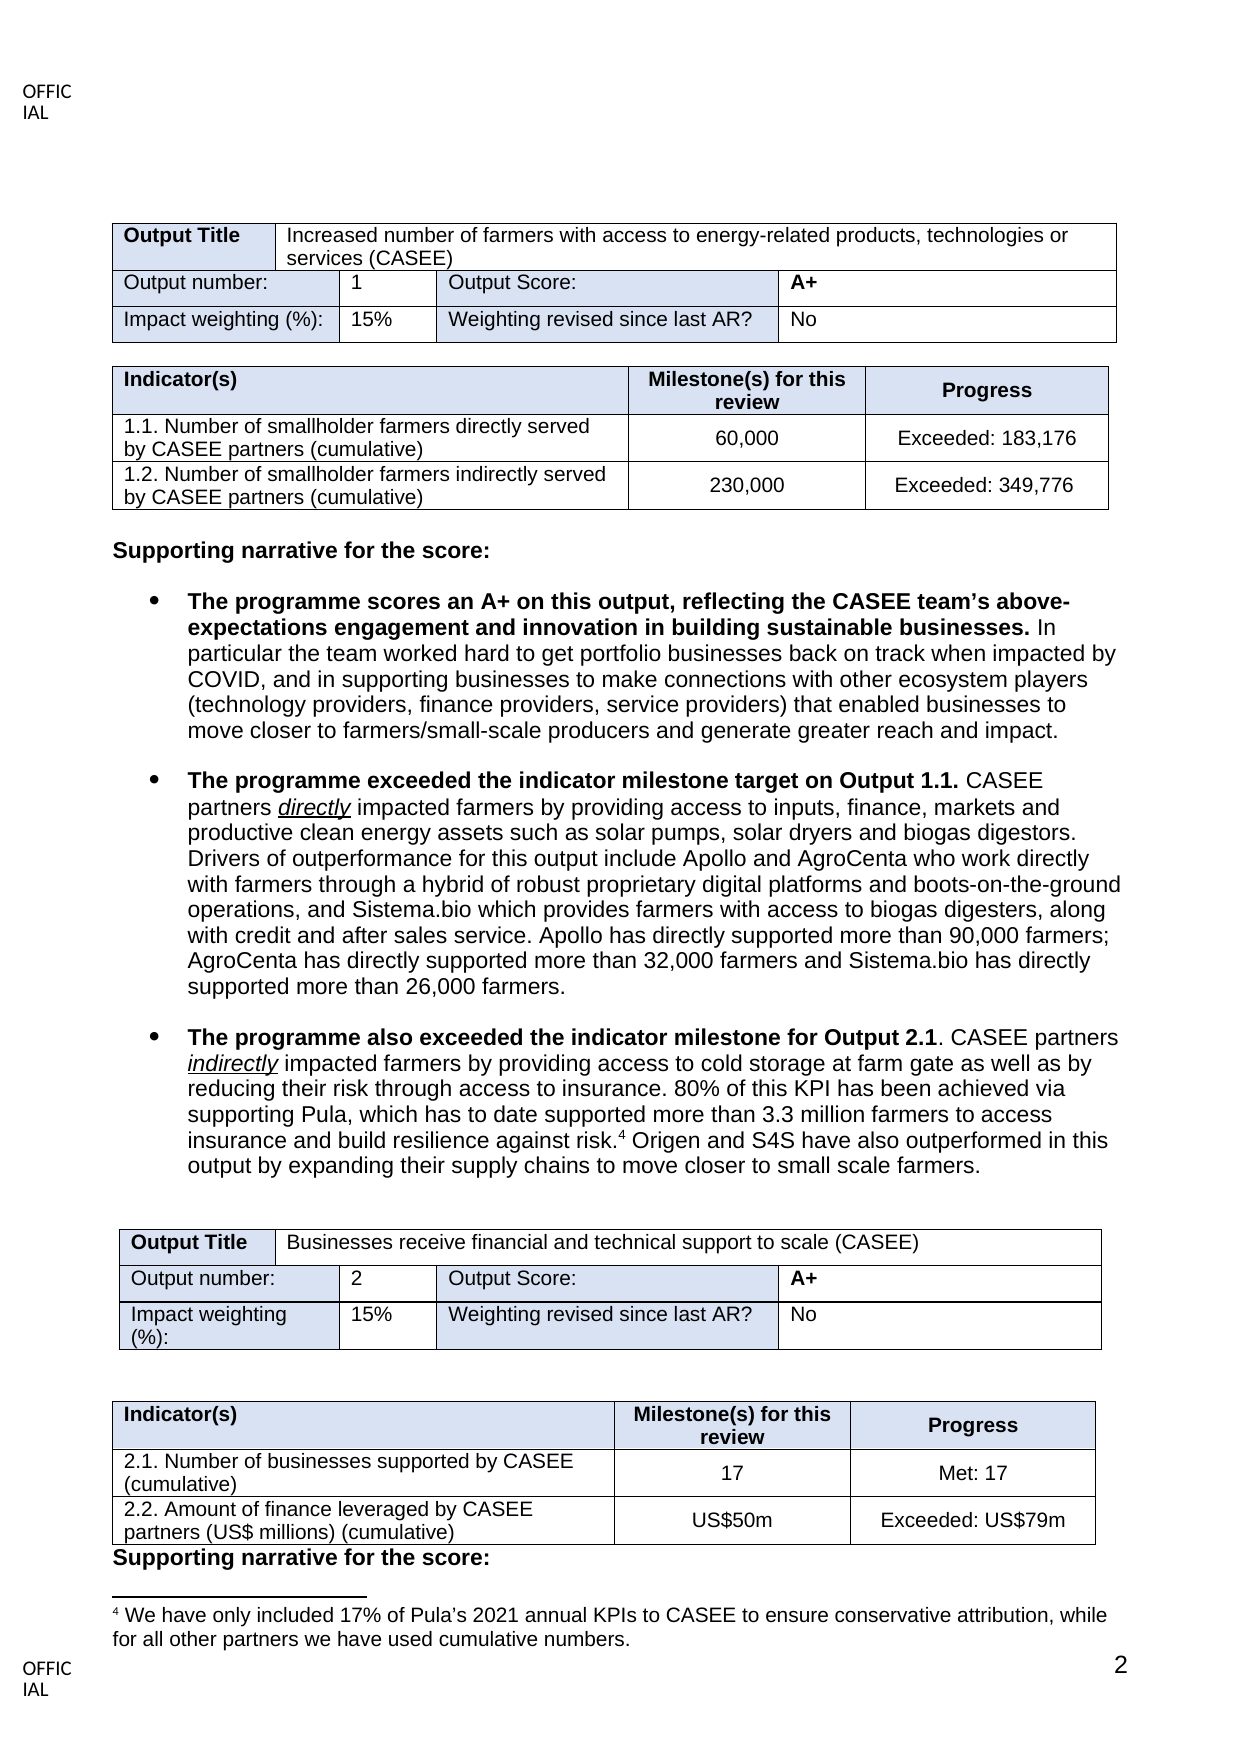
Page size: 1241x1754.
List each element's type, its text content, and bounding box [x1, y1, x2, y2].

table_cell 15% [340, 1303, 436, 1349]
table_cell Output Score: [437, 1266, 778, 1301]
table_cell 2.1. Number of businesses supported by CASEE (cumulative) [113, 1450, 614, 1496]
table_cell Output number: [120, 1266, 339, 1301]
table_cell 17 [615, 1450, 850, 1496]
table_header Progress [866, 367, 1108, 414]
table_cell Exceeded: US$79m [851, 1497, 1095, 1543]
table_cell A+ [779, 1266, 1101, 1301]
list The programme also exceeded the indicator milestone for Output 2.1. CASEE partners indirectly impacted farmers by providing access to cold storage at farm gate as well as by reducing their risk through access to insurance. 80% of this KPI has been achieved via supporting Pula, which has to date supported more than 3.3 million farmers to access insurance and build resilience against risk. Origen and S4S have also outperformed in this output by expanding their supply chains to move closer to small scale farmers. [150, 1024, 1128, 1179]
table_header Milestone(s) for this review [615, 1402, 850, 1448]
table_cell 2.2. Amount of finance leveraged by CASEE partners (US$ millions) (cumulative) [113, 1497, 614, 1543]
table_header Indicator(s) [113, 367, 628, 414]
table_cell US$50m [615, 1497, 850, 1543]
table_cell No [779, 1303, 1101, 1349]
table_header Increased number of farmers with access to energy-related products, technologies or services (CASEE) [276, 224, 1116, 270]
table_cell Weighting revised since last AR? [437, 1303, 778, 1349]
list The programme scores an A+ on this output, reflecting the CASEE team’s above-expectations engagement and innovation in building sustainable businesses. In particular the team worked hard to get portfolio businesses back on track when impacted by COVID, and in supporting businesses to make connections with other ecosystem players (technology providers, finance providers, service providers) that enabled businesses to move closer to farmers/small-scale producers and generate greater reach and impact. [150, 589, 1128, 743]
table_cell Exceeded: 349,776 [866, 462, 1108, 509]
text Supporting narrative for the score: [112, 538, 1128, 563]
table_cell 230,000 [629, 462, 865, 509]
table_header Businesses receive financial and technical support to scale (CASEE) [276, 1230, 1101, 1265]
table_header Milestone(s) for this review [629, 367, 865, 414]
table_cell 15% [340, 307, 436, 342]
table_header Progress [851, 1402, 1095, 1448]
table_cell Output Score: [437, 271, 778, 306]
table_cell Exceeded: 183,176 [866, 415, 1108, 461]
list We have only included 17% of Pula’s 2021 annual KPIs to CASEE to ensure conservative attribution, while for all other partners we have used cumulative numbers. [112, 1603, 1128, 1651]
table_cell Impact weighting (%): [120, 1303, 339, 1349]
table_cell 1.2. Number of smallholder farmers indirectly served by CASEE partners (cumulative) [113, 462, 628, 509]
table_cell 2 [340, 1266, 436, 1301]
table_cell Impact weighting (%): [113, 307, 339, 342]
table_cell 1.1. Number of smallholder farmers directly served by CASEE partners (cumulative) [113, 415, 628, 461]
table_cell Output number: [113, 271, 339, 306]
table_header Output Title [113, 224, 275, 270]
table_cell 1 [340, 271, 436, 306]
table_header Output Title [120, 1230, 275, 1265]
table_cell A+ [779, 271, 1116, 306]
table_header Indicator(s) [113, 1402, 614, 1448]
list The programme exceeded the indicator milestone target on Output 1.1. CASEE partners directly impacted farmers by providing access to inputs, finance, markets and productive clean energy assets such as solar pumps, solar dryers and biogas digestors. Drivers of outperformance for this output include Apollo and AgroCenta who work directly with farmers through a hybrid of robust proprietary digital platforms and boots-on-the-ground operations, and Sistema.bio which provides farmers with access to biogas digesters, along with credit and after sales service. Apollo has directly supported more than 90,000 farmers; AgroCenta has directly supported more than 32,000 farmers and Sistema.bio has directly supported more than 26,000 farmers. [150, 768, 1128, 999]
table_cell 60,000 [629, 415, 865, 461]
text Supporting narrative for the score: [112, 1544, 1128, 1570]
table_cell Met: 17 [851, 1450, 1095, 1496]
table_cell Weighting revised since last AR? [437, 307, 778, 342]
table_cell No [779, 307, 1116, 342]
